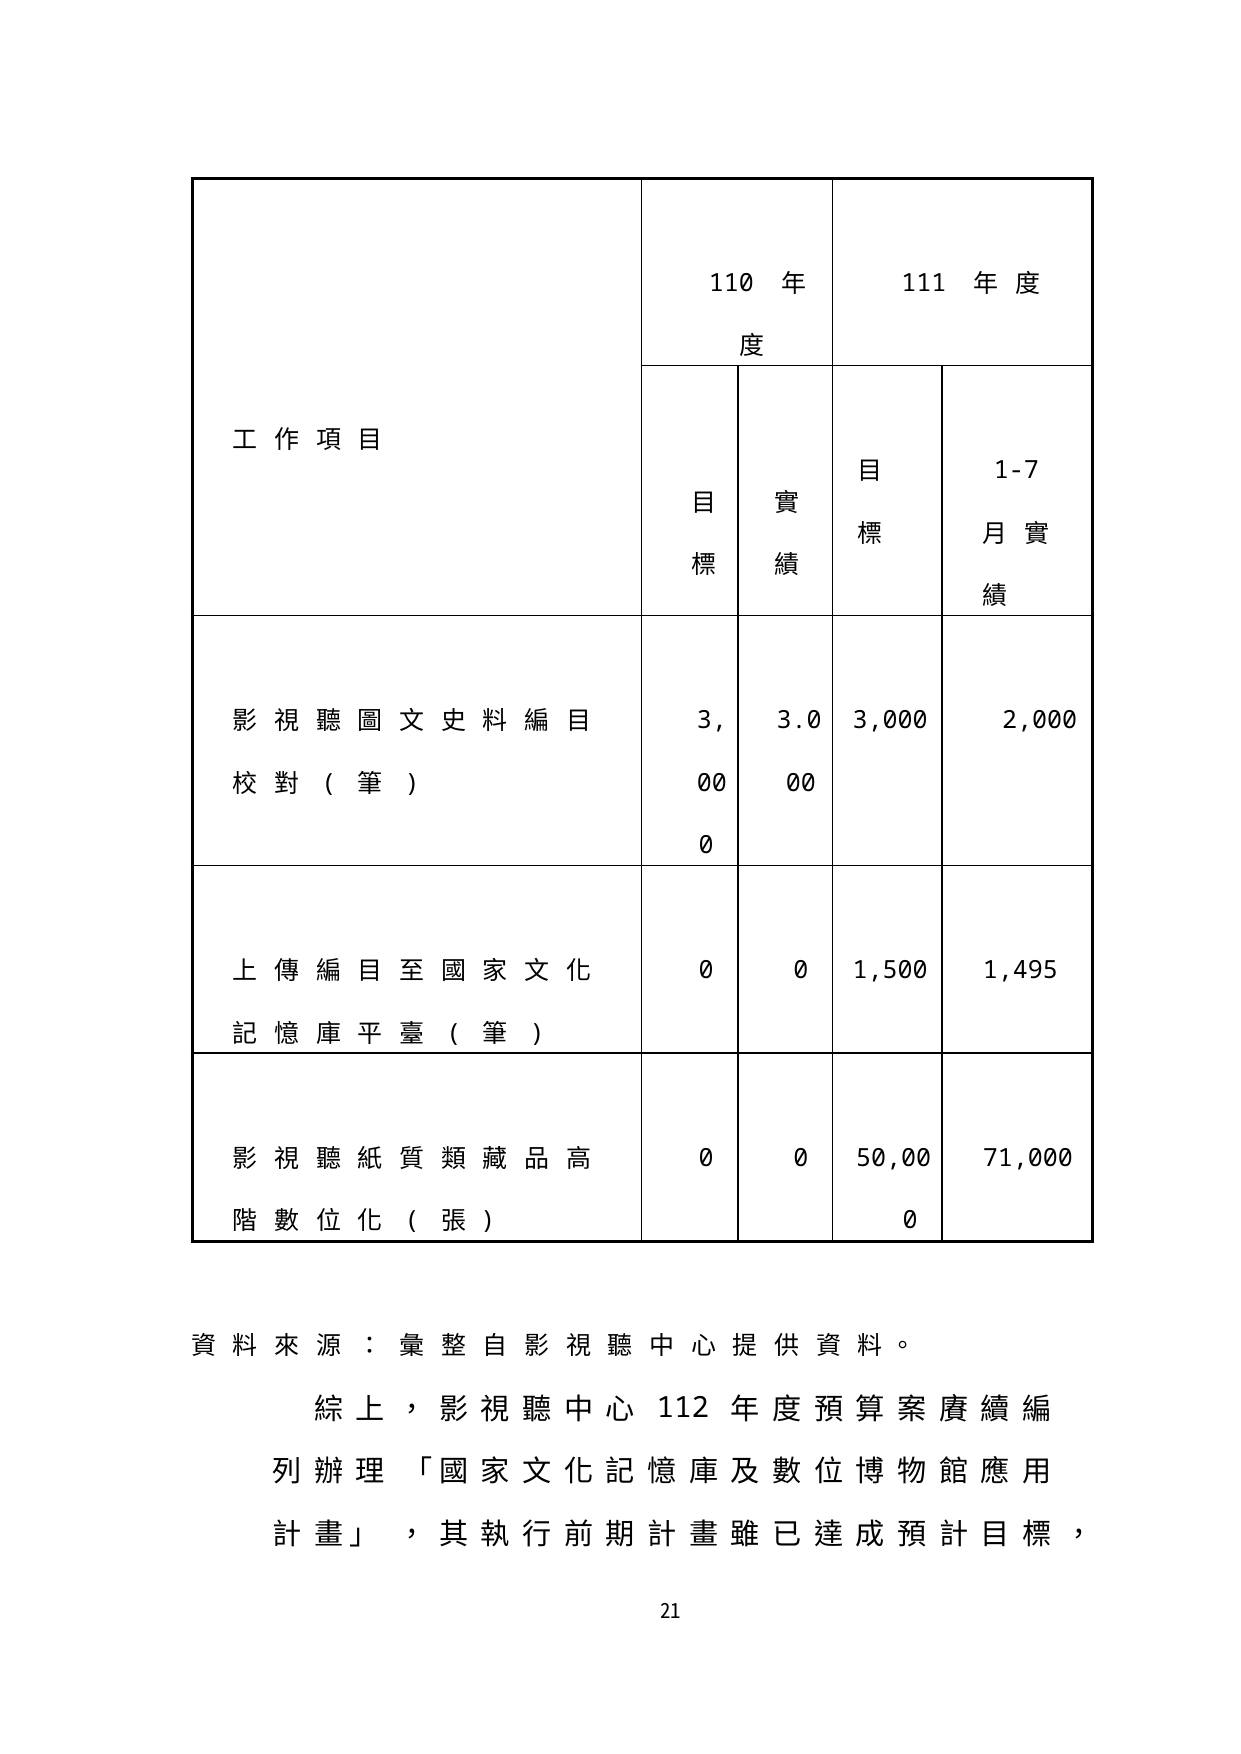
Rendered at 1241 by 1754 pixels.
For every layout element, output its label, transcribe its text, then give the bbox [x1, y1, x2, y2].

table_cell 1,500 [833, 866, 941, 1052]
table_cell 1-7月實績 [943, 366, 1091, 615]
table_cell 目標 [642, 366, 737, 615]
table_cell 71,000 [943, 1054, 1091, 1240]
table_cell 1,495 [943, 866, 1091, 1052]
table_cell 目標 [833, 366, 941, 615]
table_header 110年度 [642, 180, 832, 365]
text 資料來源：彙整自影視聽中心提供資料。 [183, 1302, 1058, 1365]
table_cell 3,000 [642, 616, 737, 865]
table_header 111年度 [833, 180, 1091, 365]
table_cell 影視聽紙質類藏品高階數位化(張) [194, 1054, 641, 1240]
table_cell 0 [739, 1054, 832, 1240]
table_cell 0 [642, 1054, 737, 1240]
table_cell 上傳編目至國家文化記憶庫平臺(筆) [194, 866, 641, 1052]
table_cell 3,000 [833, 616, 941, 865]
table_cell 50,000 [833, 1054, 941, 1240]
text 綜上，影視聽中心112年度預算案賡續編列辦理「國家文化記憶庫及數位博物館應用計畫」，其執行前期計畫雖已達成預計目標，惟其典藏文物之權利盤點比率偏低。為利於後續開放及加值利用，允宜積極加速辦理權利盤點，並進一步研謀取得授權置於國家文化記憶庫開放民眾使用之可行性，俾利促進國家文化記憶庫建置效益。 [242, 1365, 1058, 1552]
table_cell 2,000 [943, 616, 1091, 865]
table_header 工作項目 [194, 180, 641, 615]
table_cell 0 [642, 866, 737, 1052]
table_cell 3.000 [739, 616, 832, 865]
table_cell 影視聽圖文史料編目校對(筆) [194, 616, 641, 865]
table_cell 實績 [739, 366, 832, 615]
table_cell 0 [739, 866, 832, 1052]
